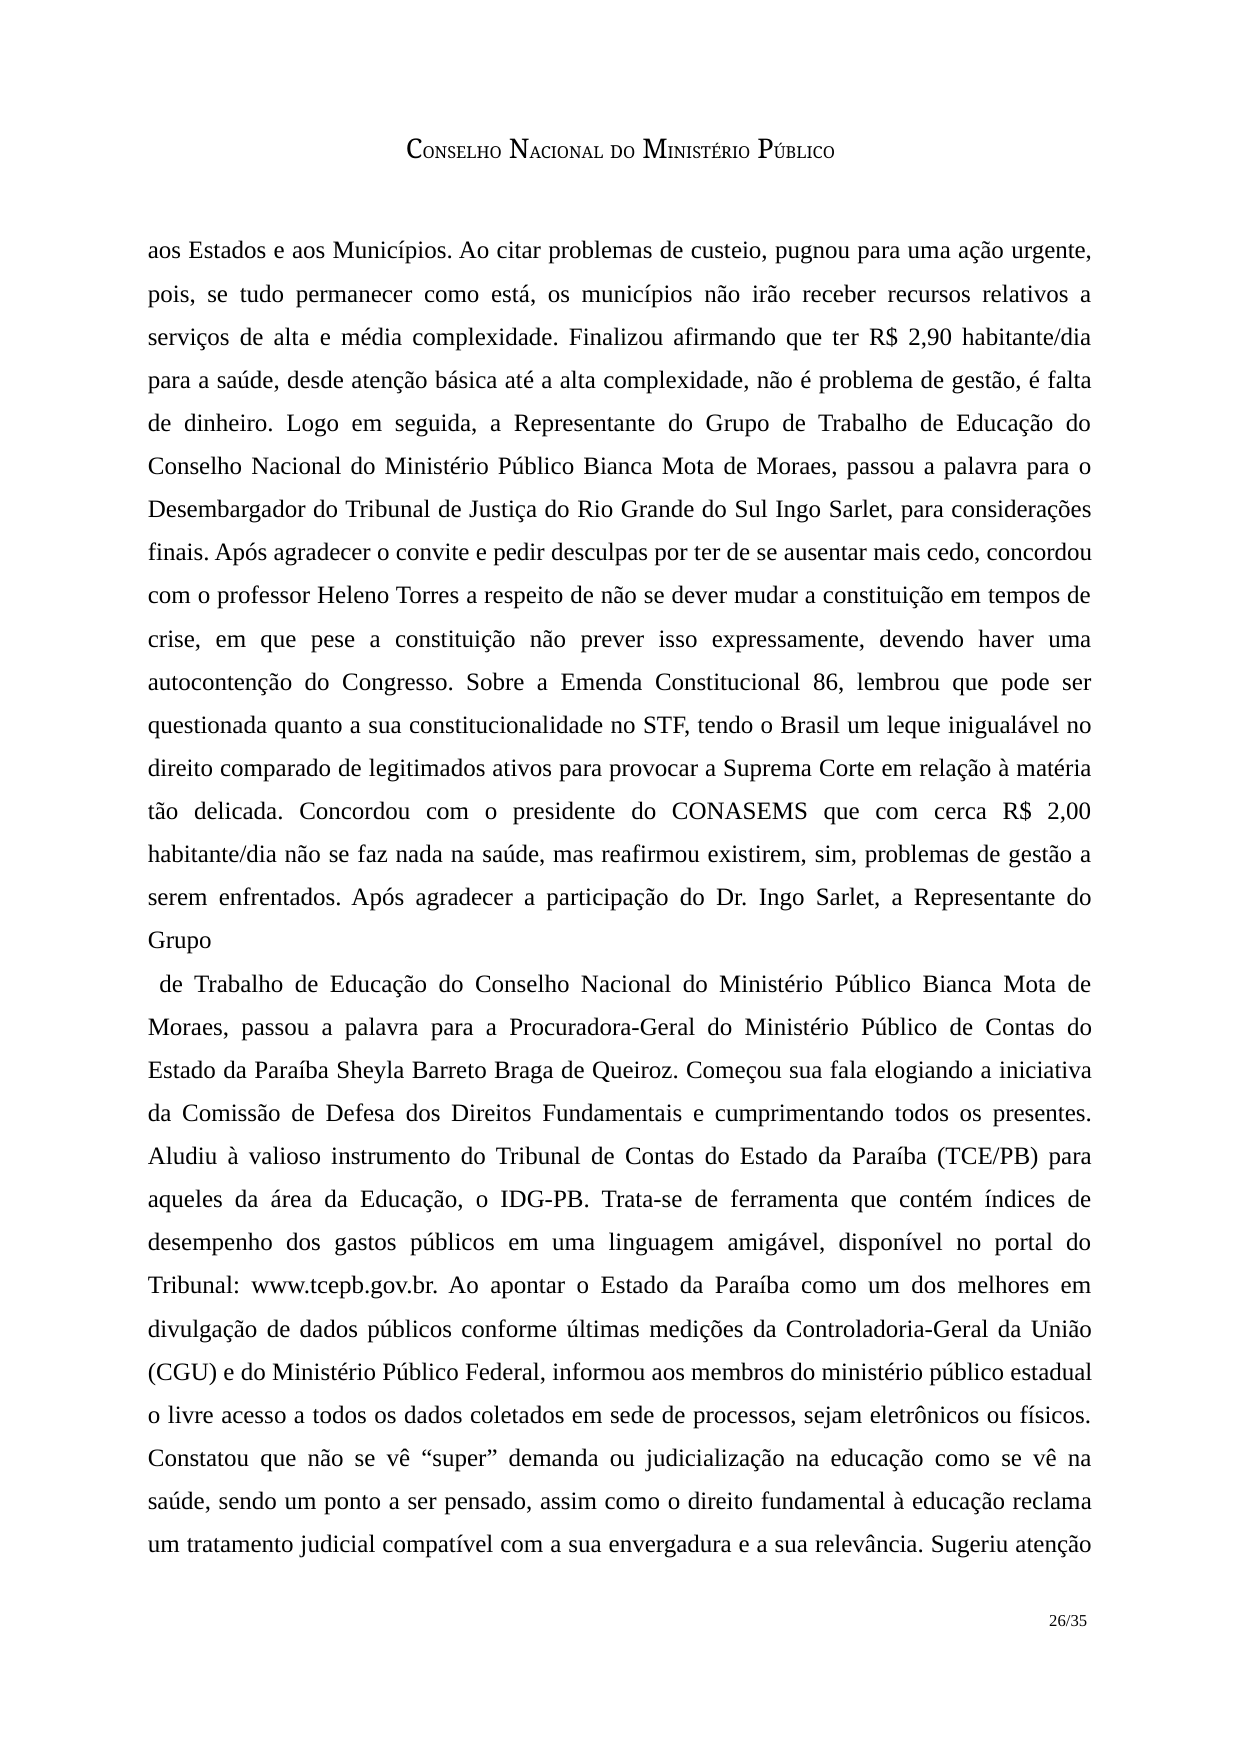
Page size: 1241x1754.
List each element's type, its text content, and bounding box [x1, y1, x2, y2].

text de Trabalho de Educação do Conselho Nacional do Ministério Público Bianca Mota de Moraes, passou a palavra para a Procuradora-Geral do Ministério Público de Contas do Estado da Paraíba Sheyla Barreto Braga de Queiroz. Começou sua fala elogiando a iniciativa da Comissão de Defesa dos Direitos Fundamentais e cumprimentando todos os presentes. Aludiu à valioso instrumento do Tribunal de Contas do Estado da Paraíba (TCE/PB) para aqueles da área da Educação, o IDG-PB. Trata-se de ferramenta que contém índices de desempenho dos gastos públicos em uma linguagem amigável, disponível no portal do Tribunal: www.tcepb.gov.br. Ao apontar o Estado da Paraíba como um dos melhores em divulgação de dados públicos conforme últimas medições da Controladoria-Geral da União (CGU) e do Ministério Público Federal, informou aos membros do ministério público estadual o livre acesso a todos os dados coletados em sede de processos, sejam eletrônicos ou físicos. Constatou que não se vê “super” demanda ou judicialização na educação como se vê na saúde, sendo um ponto a ser pensado, assim como o direito fundamental à educação reclama um tratamento judicial compatível com a sua envergadura e a sua relevância. Sugeriu atenção [148, 969, 1093, 1558]
text aos Estados e aos Municípios. Ao citar problemas de custeio, pugnou para uma ação urgente, pois, se tudo permanecer como está, os municípios não irão receber recursos relativos a serviços de alta e média complexidade. Finalizou afirmando que ter R$ 2,90 habitante/dia para a saúde, desde atenção básica até a alta complexidade, não é problema de gestão, é falta de dinheiro. Logo em seguida, a Representante do Grupo de Trabalho de Educação do Conselho Nacional do Ministério Público Bianca Mota de Moraes, passou a palavra para o Desembargador do Tribunal de Justiça do Rio Grande do Sul Ingo Sarlet, para considerações finais. Após agradecer o convite e pedir desculpas por ter de se ausentar mais cedo, concordou com o professor Heleno Torres a respeito de não se dever mudar a constituição em tempos de crise, em que pese a constituição não prever isso expressamente, devendo haver uma autocontenção do Congresso. Sobre a Emenda Constitucional 86, lembrou que pode ser questionada quanto a sua constitucionalidade no STF, tendo o Brasil um leque inigualável no direito comparado de legitimados ativos para provocar a Suprema Corte em relação à matéria tão delicada. Concordou com o presidente do CONASEMS que com cerca R$ 2,00 habitante/dia não se faz nada na saúde, mas reafirmou existirem, sim, problemas de gestão a serem enfrentados. Após agradecer a participação do Dr. Ingo Sarlet, a Representante do Grupo [148, 236, 1093, 954]
